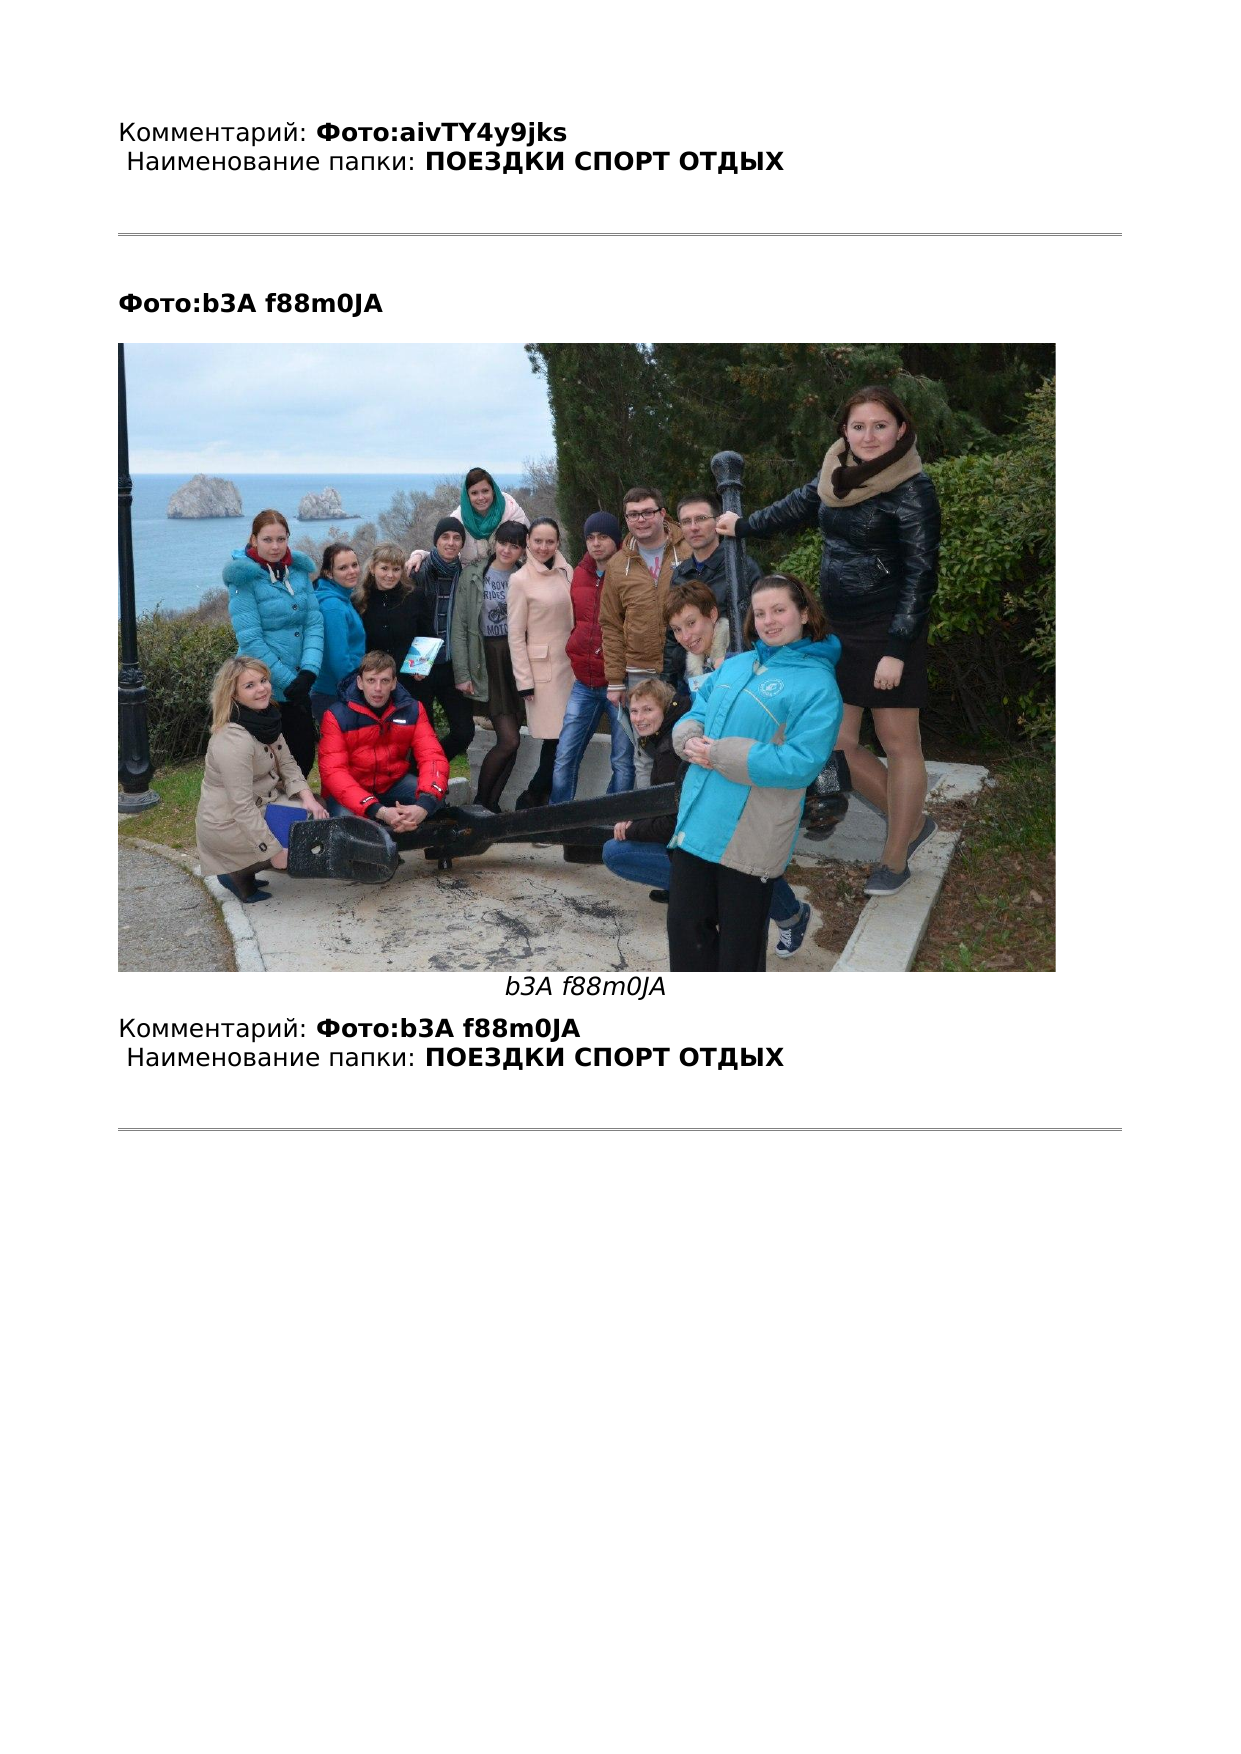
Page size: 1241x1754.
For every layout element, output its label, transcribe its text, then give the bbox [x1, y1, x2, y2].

picture [118, 343, 1056, 972]
subtitle Фото:b3A f88m0JA [118, 289, 1122, 319]
text Комментарий: Фото:aivTY4y9jks Наименование папки: ПОЕЗДКИ СПОРТ ОТДЫХ [118, 118, 1122, 206]
text b3A f88m0JA [118, 972, 1056, 1001]
text Комментарий: Фото:b3A f88m0JA Наименование папки: ПОЕЗДКИ СПОРТ ОТДЫХ [118, 1014, 1122, 1101]
